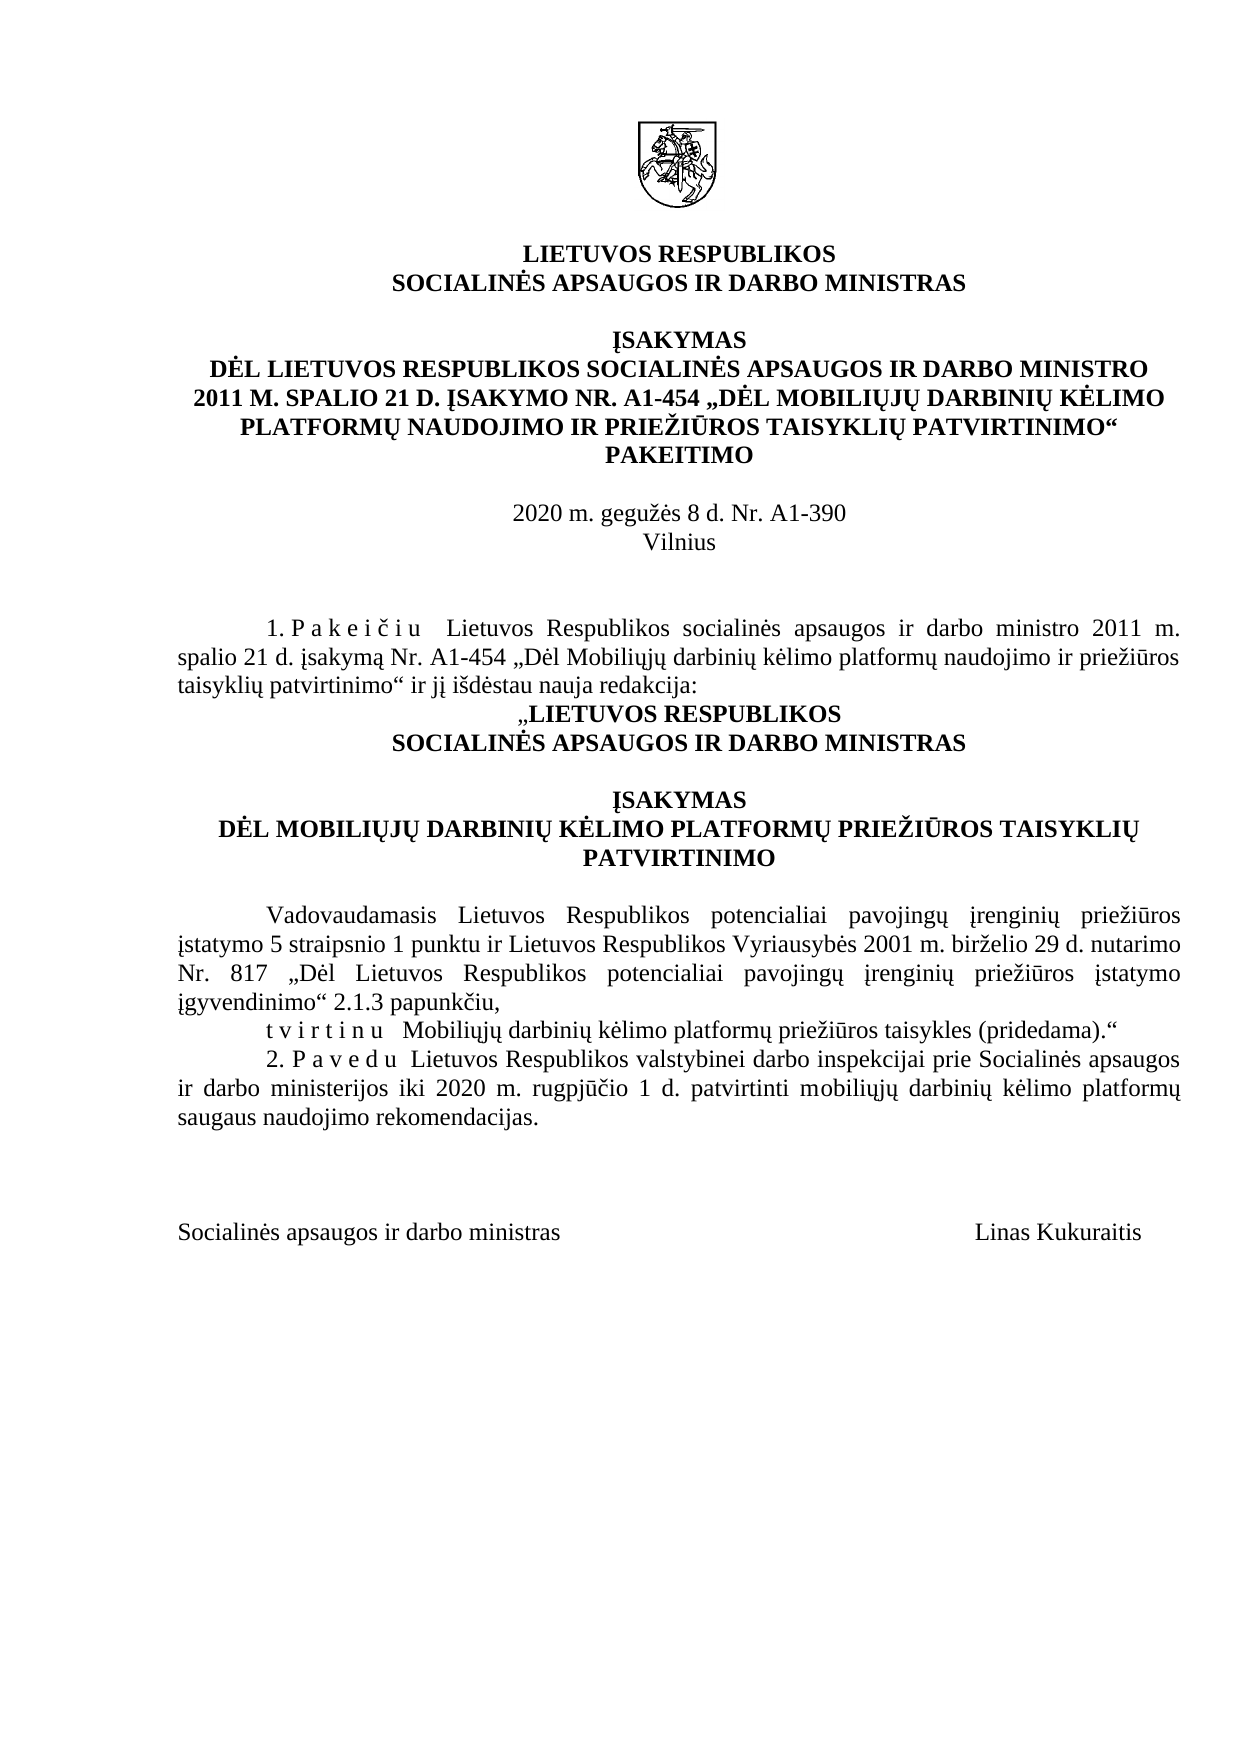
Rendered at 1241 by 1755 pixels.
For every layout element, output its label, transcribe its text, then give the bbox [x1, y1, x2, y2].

text SOCIALINĖS APSAUGOS IR DARBO MINISTRAS [177, 728, 1181, 757]
text Vilnius [177, 527, 1181, 555]
text 1. Pakeičiu Lietuvos Respublikos socialinės apsaugos ir darbo ministro 2011 m. spalio 21 d. įsakymą Nr. A1-454 „Dėl Mobiliųjų darbinių kėlimo platformų naudojimo ir priežiūros taisyklių patvirtinimo“ ir jį išdėstau nauja redakcija: [177, 613, 1181, 699]
text SOCIALINĖS APSAUGOS IR DARBO MINISTRAS [177, 268, 1181, 297]
text LIETUVOS RESPUBLIKOS [177, 239, 1181, 268]
text DĖL LIETUVOS RESPUBLIKOS SOCIALINĖS APSAUGOS IR DARBO MINISTRO 2011 M. SPALIO 21 D. ĮSAKYMO NR. A1-454 „DĖL MOBILIŲJŲ DARBINIŲ KĖLIMO PLATFORMŲ NAUDOJIMO IR PRIEŽIŪROS TAISYKLIŲ PATVIRTINIMO“ PAKEITIMO [177, 354, 1181, 469]
text Socialinės apsaugos ir darbo ministras Linas Kukuraitis [177, 1217, 1181, 1245]
text ĮSAKYMAS [177, 785, 1181, 814]
text ĮSAKYMAS [177, 325, 1181, 354]
text Vadovaudamasis Lietuvos Respublikos potencialiai pavojingų įrenginių priežiūros įstatymo 5 straipsnio 1 punktu ir Lietuvos Respublikos Vyriausybės 2001 m. birželio 29 d. nutarimo Nr. 817 „Dėl Lietuvos Respublikos potencialiai pavojingų įrenginių priežiūros įstatymo įgyvendinimo“ 2.1.3 papunkčiu, [177, 900, 1181, 1015]
text 2. Pavedu Lietuvos Respublikos valstybinei darbo inspekcijai prie Socialinės apsaugos ir darbo ministerijos iki 2020 m. rugpjūčio 1 d. patvirtinti mobiliųjų darbinių kėlimo platformų saugaus naudojimo rekomendacijas. [177, 1044, 1181, 1130]
text tvirtinu Mobiliųjų darbinių kėlimo platformų priežiūros taisykles (pridedama).“ [177, 1015, 1181, 1044]
text „LIETUVOS RESPUBLIKOS [177, 699, 1181, 728]
text DĖL MOBILIŲJŲ DARBINIŲ KĖLIMO PLATFORMŲ PRIEŽIŪROS TAISYKLIŲ PATVIRTINIMO [177, 814, 1181, 872]
text 2020 m. gegužės 8 d. Nr. A1-390 [177, 498, 1181, 527]
